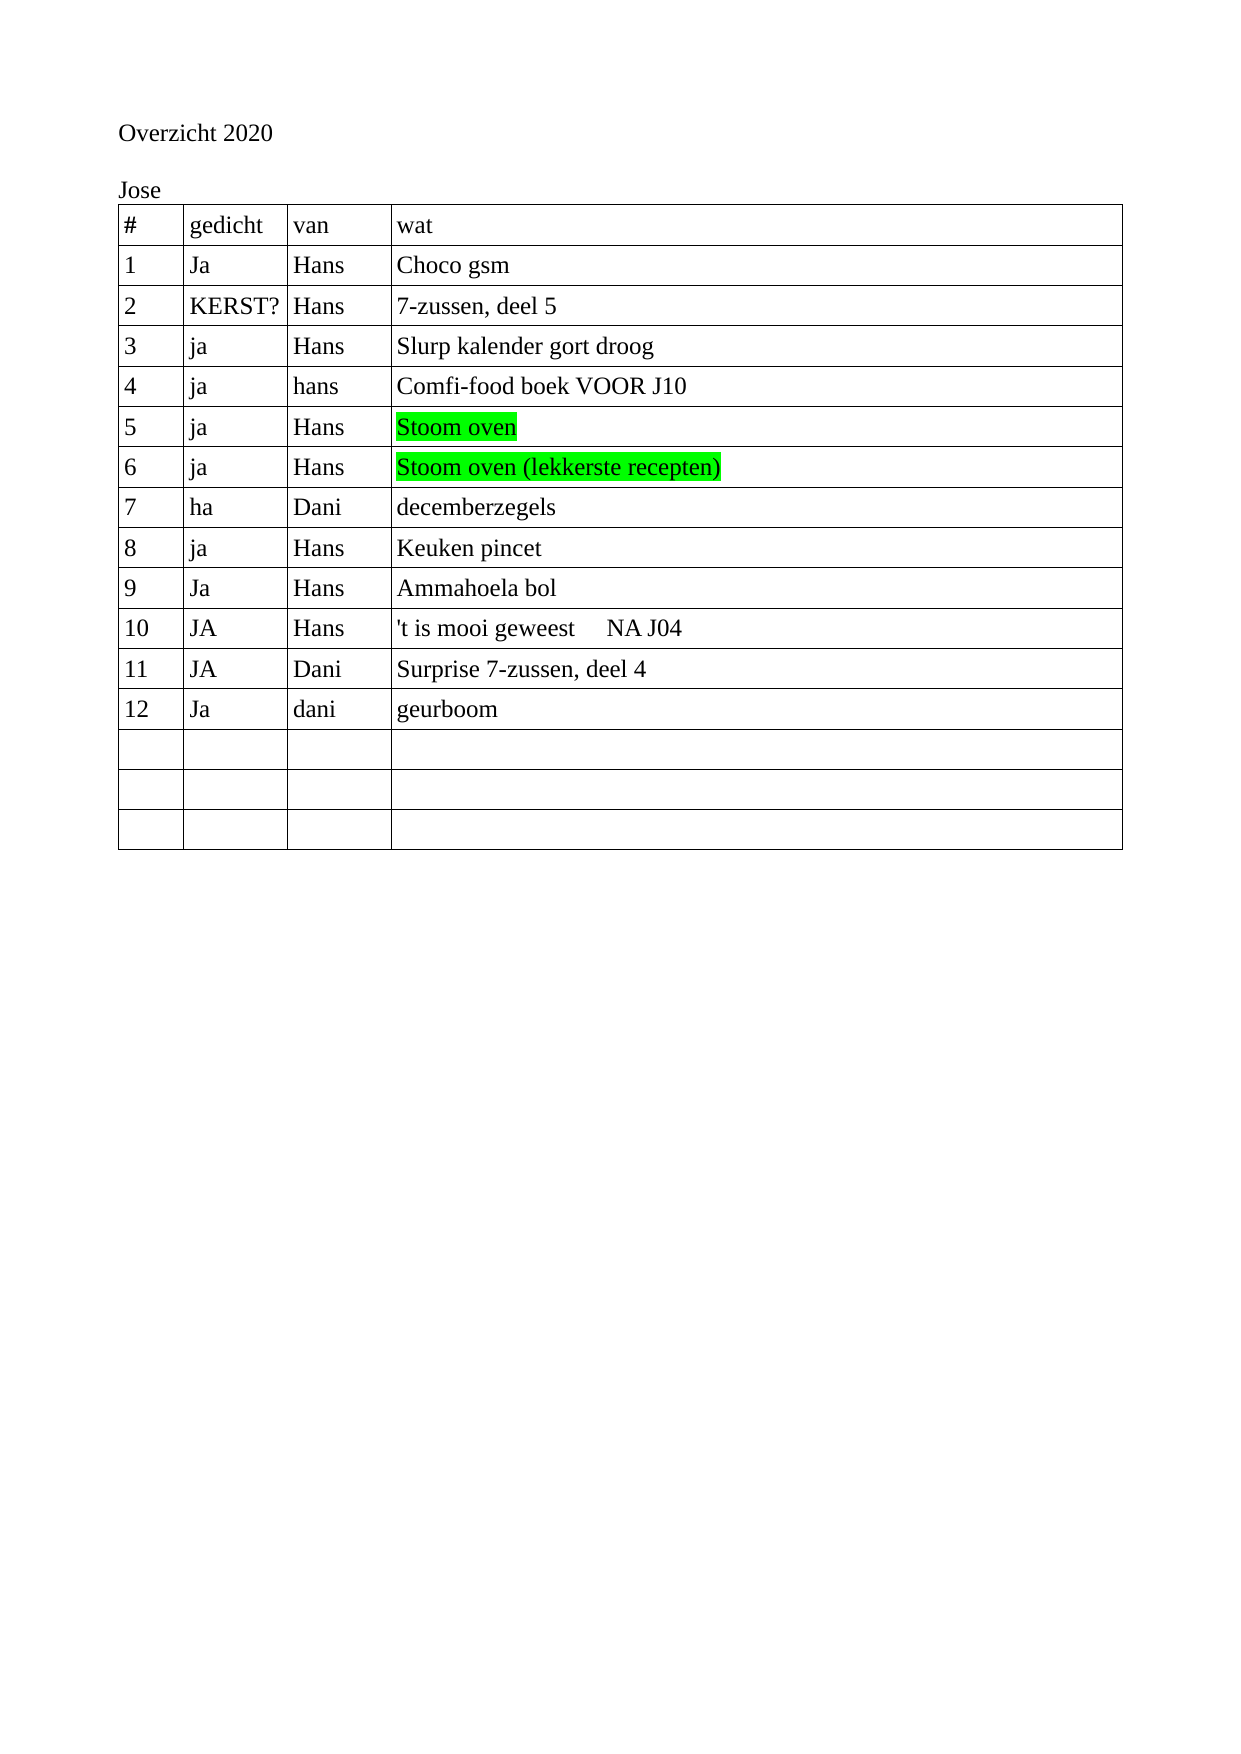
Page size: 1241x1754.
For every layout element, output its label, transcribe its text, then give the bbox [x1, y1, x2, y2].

table_cell Dani [288, 649, 391, 688]
table_cell [392, 810, 1122, 849]
table_cell [392, 730, 1122, 769]
table_header gedicht [184, 205, 287, 245]
table_cell ha [184, 488, 287, 527]
table_cell [288, 730, 391, 769]
table_cell hans [288, 367, 391, 406]
table_cell 't is mooi geweest NA J04 [392, 609, 1122, 648]
table_cell 7-zussen, deel 5 [392, 286, 1122, 325]
table_cell [119, 730, 183, 769]
table_cell 9 [119, 568, 183, 607]
table_cell decemberzegels [392, 488, 1122, 527]
table_cell [119, 810, 183, 849]
table_cell ja [184, 447, 287, 487]
table_cell JA [184, 609, 287, 648]
table_cell Ammahoela bol [392, 568, 1122, 607]
table_cell Hans [288, 609, 391, 648]
table_cell 3 [119, 326, 183, 366]
table_cell 10 [119, 609, 183, 648]
table_cell Hans [288, 286, 391, 325]
table_cell 5 [119, 407, 183, 446]
text Overzicht 2020 [118, 118, 1122, 147]
table_cell 7 [119, 488, 183, 527]
table_cell Hans [288, 568, 391, 607]
table_cell KERST? [184, 286, 287, 325]
table_cell Ja [184, 246, 287, 285]
table_cell Keuken pincet [392, 528, 1122, 567]
text Jose [118, 176, 1122, 204]
table_cell 12 [119, 689, 183, 728]
table_cell Choco gsm [392, 246, 1122, 285]
table_cell Hans [288, 326, 391, 366]
table_cell Hans [288, 528, 391, 567]
table_cell JA [184, 649, 287, 688]
table_cell 4 [119, 367, 183, 406]
table_cell Hans [288, 246, 391, 285]
table_cell ja [184, 528, 287, 567]
table_cell 1 [119, 246, 183, 285]
table_cell Stoom oven [392, 407, 1122, 446]
table_cell [184, 770, 287, 809]
table_cell ja [184, 407, 287, 446]
table_cell [288, 770, 391, 809]
table_cell 2 [119, 286, 183, 325]
table_cell [119, 770, 183, 809]
table_cell 8 [119, 528, 183, 567]
table_cell Ja [184, 568, 287, 607]
table_header wat [392, 205, 1122, 245]
table_cell Surprise 7-zussen, deel 4 [392, 649, 1122, 688]
table_header van [288, 205, 391, 245]
table_cell 11 [119, 649, 183, 688]
table_cell Comfi-food boek VOOR J10 [392, 367, 1122, 406]
table_cell Dani [288, 488, 391, 527]
table_header # [119, 205, 183, 245]
table_cell Ja [184, 689, 287, 728]
table_cell [184, 730, 287, 769]
table_cell [392, 770, 1122, 809]
table_cell [288, 810, 391, 849]
table_cell dani [288, 689, 391, 728]
table_cell 6 [119, 447, 183, 487]
table_cell Stoom oven (lekkerste recepten) [392, 447, 1122, 487]
table_cell Hans [288, 407, 391, 446]
table_cell ja [184, 326, 287, 366]
table_cell Hans [288, 447, 391, 487]
table_cell ja [184, 367, 287, 406]
table_cell geurboom [392, 689, 1122, 728]
table_cell Slurp kalender gort droog [392, 326, 1122, 366]
table_cell [184, 810, 287, 849]
